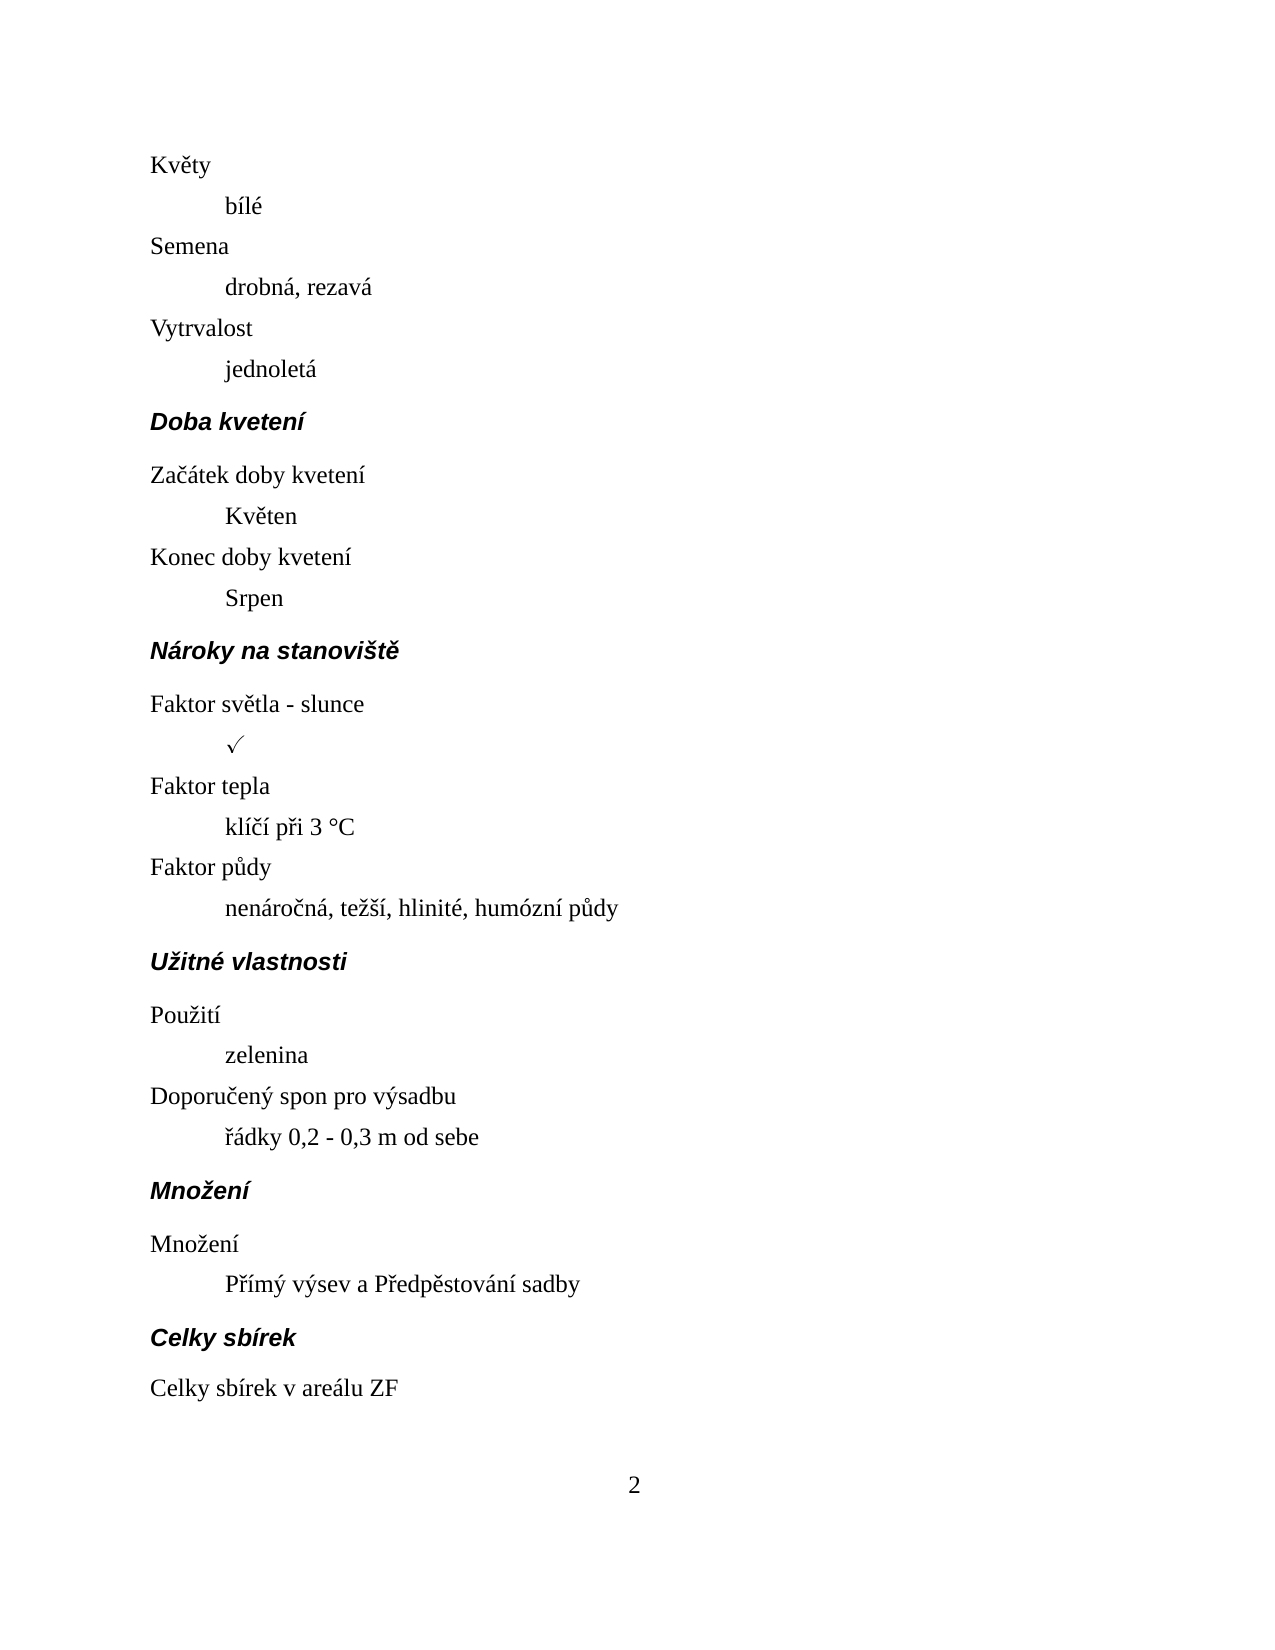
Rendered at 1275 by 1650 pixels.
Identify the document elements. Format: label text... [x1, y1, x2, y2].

text Vytrvalost [150, 313, 1125, 342]
subtitle Nároky na stanoviště [150, 636, 1125, 665]
text Květy [150, 150, 1125, 179]
text Faktor tepla [150, 771, 1125, 799]
text Faktor světla - slunce [150, 689, 1125, 718]
text bílé [225, 191, 1125, 219]
text Doporučený spon pro výsadbu [150, 1081, 1125, 1110]
text Začátek doby kvetení [150, 460, 1125, 489]
text Celky sbírek v areálu ZF [150, 1373, 1125, 1402]
text jednoletá [225, 354, 1125, 382]
text Faktor půdy [150, 852, 1125, 881]
subtitle Doba kvetení [150, 407, 1125, 436]
text Množení [150, 1229, 1125, 1257]
text Semena [150, 231, 1125, 260]
subtitle Celky sbírek [150, 1323, 1125, 1352]
text řádky 0,2 - 0,3 m od sebe [225, 1122, 1125, 1151]
text klíčí při 3 °C [225, 812, 1125, 840]
text Konec doby kvetení [150, 542, 1125, 571]
text nenáročná, težší, hlinité, humózní půdy [225, 893, 1125, 922]
text ✓ [225, 730, 1125, 759]
subtitle Množení [150, 1176, 1125, 1204]
text Přímý výsev a Předpěstování sadby [225, 1269, 1125, 1298]
text Květen [225, 501, 1125, 530]
text drobná, rezavá [225, 272, 1125, 301]
text Použití [150, 1000, 1125, 1028]
text zelenina [225, 1041, 1125, 1069]
subtitle Užitné vlastnosti [150, 947, 1125, 975]
text Srpen [225, 583, 1125, 611]
